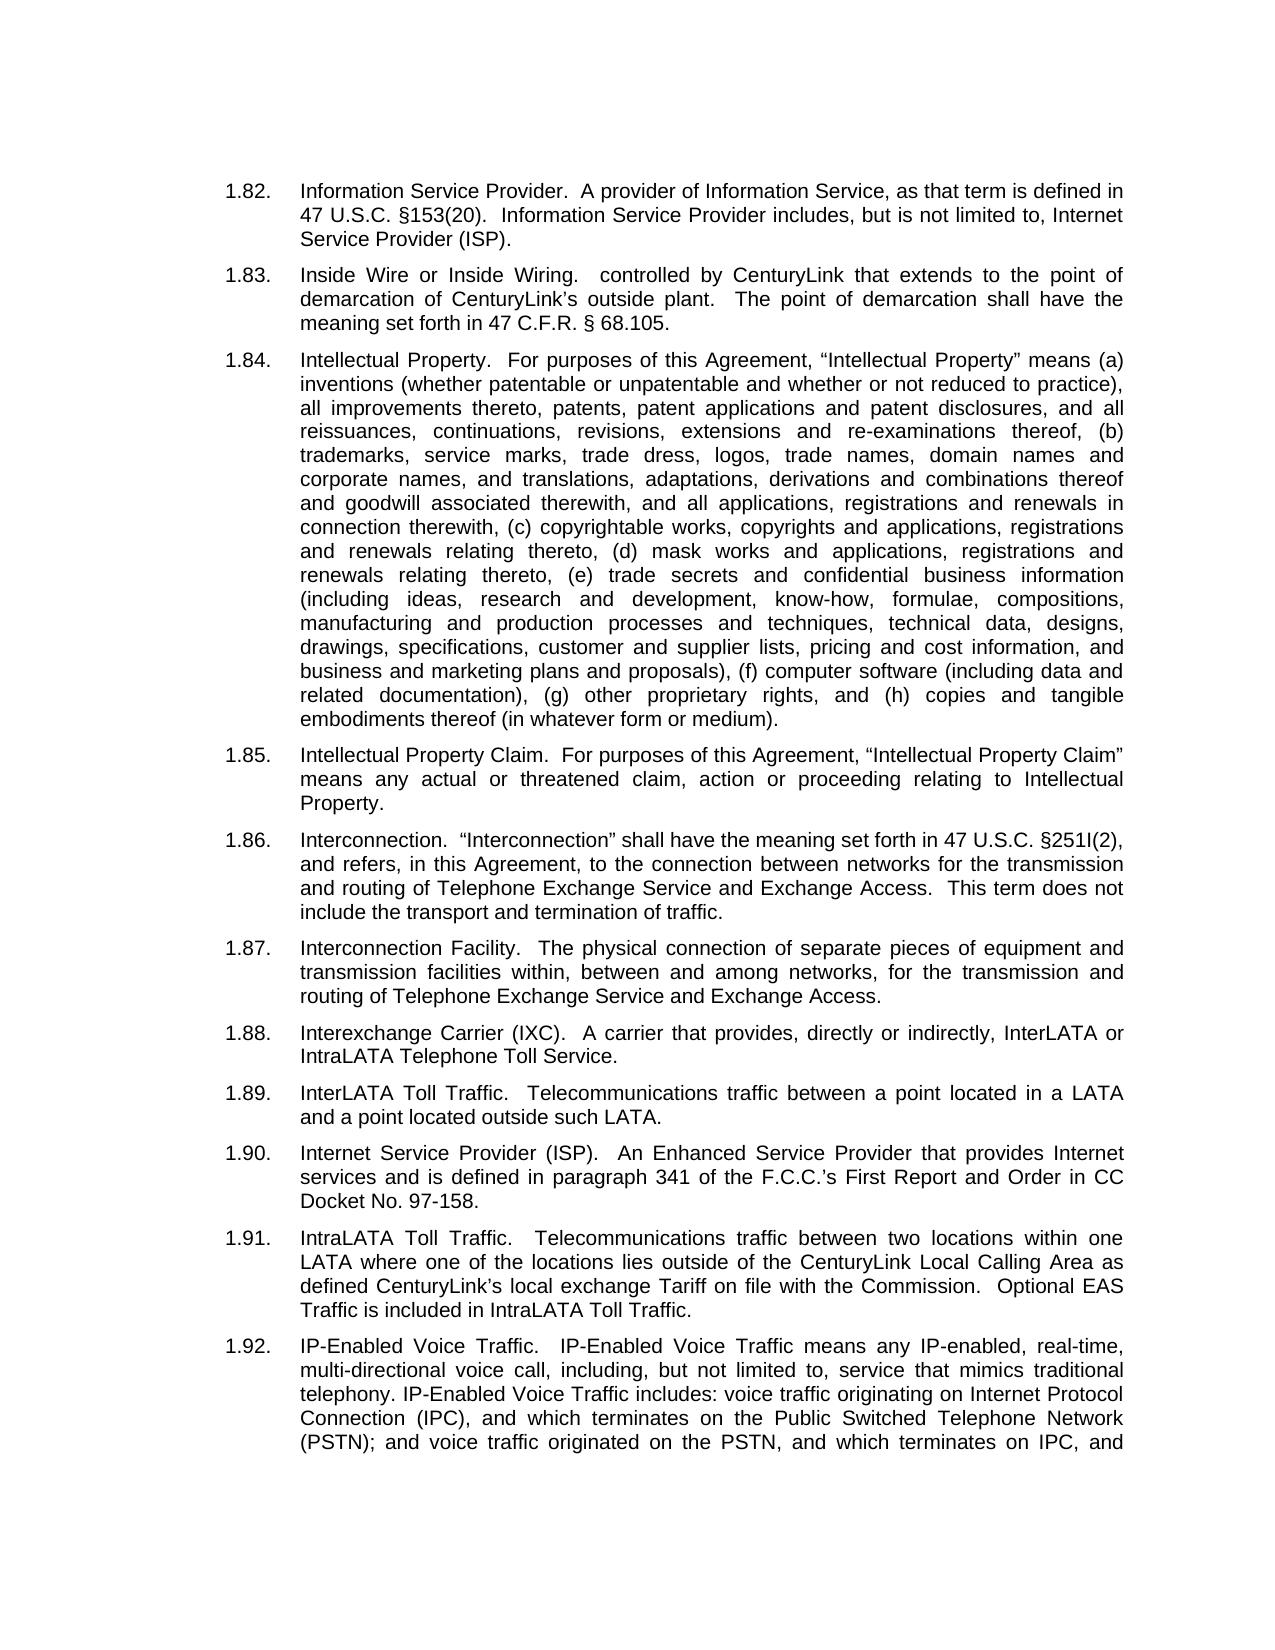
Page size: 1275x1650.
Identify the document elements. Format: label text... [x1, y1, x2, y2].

list Interexchange Carrier (IXC). A carrier that provides, directly or indirectly, InterLATA or IntraLATA Telephone Toll Service. [225, 1020, 1125, 1068]
list Information Service Provider. A provider of Information Service, as that term is defined in 47 U.S.C. §153(20). Information Service Provider includes, but is not limited to, Internet Service Provider (ISP). [225, 179, 1125, 251]
list IntraLATA Toll Traffic. Telecommunications traffic between two locations within one LATA where one of the locations lies outside of the CenturyLink Local Calling Area as defined CenturyLink’s local exchange Tariff on file with the Commission. Optional EAS Traffic is included in IntraLATA Toll Traffic. [225, 1226, 1125, 1321]
list Intellectual Property. For purposes of this Agreement, “Intellectual Property” means (a) inventions (whether patentable or unpatentable and whether or not reduced to practice), all improvements thereto, patents, patent applications and patent disclosures, and all reissuances, continuations, revisions, extensions and re-examinations thereof, (b) trademarks, service marks, trade dress, logos, trade names, domain names and corporate names, and translations, adaptations, derivations and combinations thereof and goodwill associated therewith, and all applications, registrations and renewals in connection therewith, (c) copyrightable works, copyrights and applications, registrations and renewals relating thereto, (d) mask works and applications, registrations and renewals relating thereto, (e) trade secrets and confidential business information (including ideas, research and development, know-how, formulae, compositions, manufacturing and production processes and techniques, technical data, designs, drawings, specifications, customer and supplier lists, pricing and cost information, and business and marketing plans and proposals), (f) computer software (including data and related documentation), (g) other proprietary rights, and (h) copies and tangible embodiments thereof (in whatever form or medium). [225, 347, 1125, 731]
list Inside Wire or Inside Wiring. controlled by CenturyLink that extends to the point of demarcation of CenturyLink’s outside plant. The point of demarcation shall have the meaning set forth in 47 C.F.R. § 68.105. [225, 263, 1125, 335]
list Interconnection. “Interconnection” shall have the meaning set forth in 47 U.S.C. §251I(2), and refers, in this Agreement, to the connection between networks for the transmission and routing of Telephone Exchange Service and Exchange Access. This term does not include the transport and termination of traffic. [225, 828, 1125, 923]
list IP-Enabled Voice Traffic. IP-Enabled Voice Traffic means any IP-enabled, real-time, multi-directional voice call, including, but not limited to, service that mimics traditional telephony. IP-Enabled Voice Traffic includes: voice traffic originating on Internet Protocol Connection (IPC), and which terminates on the Public Switched Telephone Network (PSTN); and voice traffic originated on the PSTN, and which terminates on IPC, and [225, 1334, 1125, 1454]
list Intellectual Property Claim. For purposes of this Agreement, “Intellectual Property Claim” means any actual or threatened claim, action or proceeding relating to Intellectual Property. [225, 743, 1125, 815]
list InterLATA Toll Traffic. Telecommunications traffic between a point located in a LATA and a point located outside such LATA. [225, 1081, 1125, 1129]
list Internet Service Provider (ISP). An Enhanced Service Provider that provides Internet services and is defined in paragraph 341 of the F.C.C.’s First Report and Order in CC Docket No. 97-158. [225, 1141, 1125, 1213]
list Interconnection Facility. The physical connection of separate pieces of equipment and transmission facilities within, between and among networks, for the transmission and routing of Telephone Exchange Service and Exchange Access. [225, 936, 1125, 1008]
